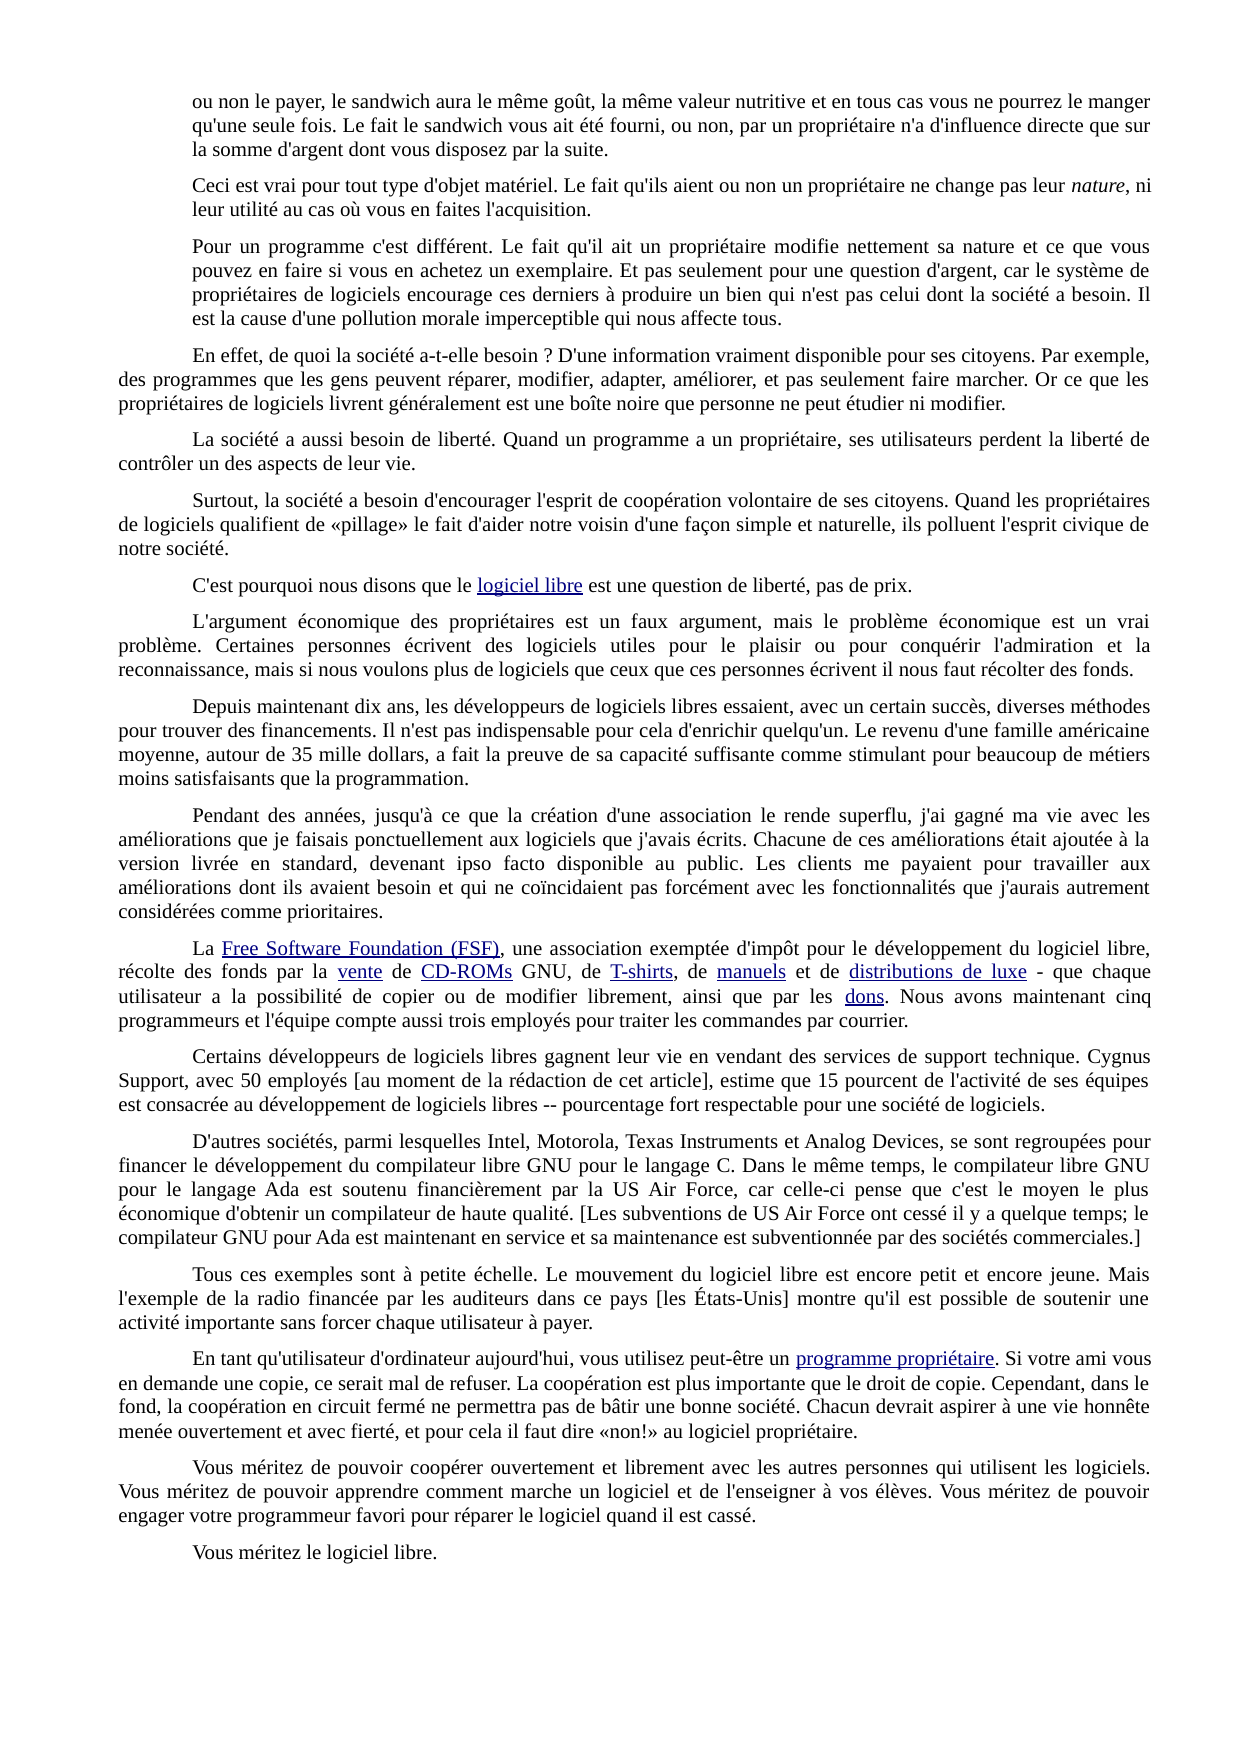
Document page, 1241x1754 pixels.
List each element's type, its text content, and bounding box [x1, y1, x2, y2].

text En tant qu'utilisateur d'ordinateur aujourd'hui, vous utilisez peut-être un programme propriétaire. Si votre ami vous en demande une copie, ce serait mal de refuser. La coopération est plus importante que le droit de copie. Cependant, dans le fond, la coopération en circuit fermé ne permettra pas de bâtir une bonne société. Chacun devrait aspirer à une vie honnête menée ouvertement et avec fierté, et pour cela il faut dire «non!» au logiciel propriétaire. [118, 1346, 1152, 1443]
list ou non le payer, le sandwich aura le même goût, la même valeur nutritive et en tous cas vous ne pourrez le manger qu'une seule fois. Le fait le sandwich vous ait été fourni, ou non, par un propriétaire n'a d'influence directe que sur la somme d'argent dont vous disposez par la suite. [162, 88, 1152, 161]
text Tous ces exemples sont à petite échelle. Le mouvement du logiciel libre est encore petit et encore jeune. Mais l'exemple de la radio financée par les auditeurs dans ce pays [les États-Unis] montre qu'il est possible de soutenir une activité importante sans forcer chaque utilisateur à payer. [118, 1262, 1152, 1334]
text L'argument économique des propriétaires est un faux argument, mais le problème économique est un vrai problème. Certaines personnes écrivent des logiciels utiles pour le plaisir ou pour conquérir l'admiration et la reconnaissance, mais si nous voulons plus de logiciels que ceux que ces personnes écrivent il nous faut récolter des fonds. [118, 609, 1152, 681]
text La société a aussi besoin de liberté. Quand un programme a un propriétaire, ses utilisateurs perdent la liberté de contrôler un des aspects de leur vie. [118, 427, 1152, 475]
text En effet, de quoi la société a-t-elle besoin ? D'une information vraiment disponible pour ses citoyens. Par exemple, des programmes que les gens peuvent réparer, modifier, adapter, améliorer, et pas seulement faire marcher. Or ce que les propriétaires de logiciels livrent généralement est une boîte noire que personne ne peut étudier ni modifier. [118, 343, 1152, 415]
text Certains développeurs de logiciels libres gagnent leur vie en vendant des services de support technique. Cygnus Support, avec 50 employés [au moment de la rédaction de cet article], estime que 15 pourcent de l'activité de ses équipes est consacrée au développement de logiciels libres -- pourcentage fort respectable pour une société de logiciels. [118, 1044, 1152, 1116]
text Vous méritez le logiciel libre. [118, 1540, 1152, 1564]
text C'est pourquoi nous disons que le logiciel libre est une question de liberté, pas de prix. [118, 573, 1152, 597]
text Pendant des années, jusqu'à ce que la création d'une association le rende superflu, j'ai gagné ma vie avec les améliorations que je faisais ponctuellement aux logiciels que j'avais écrits. Chacune de ces améliorations était ajoutée à la version livrée en standard, devenant ipso facto disponible au public. Les clients me payaient pour travailler aux améliorations dont ils avaient besoin et qui ne coïncidaient pas forcément avec les fonctionnalités que j'aurais autrement considérées comme prioritaires. [118, 803, 1152, 923]
list Ceci est vrai pour tout type d'objet matériel. Le fait qu'ils aient ou non un propriétaire ne change pas leur nature, ni leur utilité au cas où vous en faites l'acquisition. [162, 173, 1152, 221]
text La Free Software Foundation (FSF), une association exemptée d'impôt pour le développement du logiciel libre, récolte des fonds par la vente de CD-ROMs GNU, de T-shirts, de manuels et de distributions de luxe - que chaque utilisateur a la possibilité de copier ou de modifier librement, ainsi que par les dons. Nous avons maintenant cinq programmeurs et l'équipe compte aussi trois employés pour traiter les commandes par courrier. [118, 935, 1152, 1032]
list Pour un programme c'est différent. Le fait qu'il ait un propriétaire modifie nettement sa nature et ce que vous pouvez en faire si vous en achetez un exemplaire. Et pas seulement pour une question d'argent, car le système de propriétaires de logiciels encourage ces derniers à produire un bien qui n'est pas celui dont la société a besoin. Il est la cause d'une pollution morale imperceptible qui nous affecte tous. [162, 234, 1152, 330]
text Surtout, la société a besoin d'encourager l'esprit de coopération volontaire de ses citoyens. Quand les propriétaires de logiciels qualifient de «pillage» le fait d'aider notre voisin d'une façon simple et naturelle, ils polluent l'esprit civique de notre société. [118, 488, 1152, 560]
text D'autres sociétés, parmi lesquelles Intel, Motorola, Texas Instruments et Analog Devices, se sont regroupées pour financer le développement du compilateur libre GNU pour le langage C. Dans le même temps, le compilateur libre GNU pour le langage Ada est soutenu financièrement par la US Air Force, car celle-ci pense que c'est le moyen le plus économique d'obtenir un compilateur de haute qualité. [Les subventions de US Air Force ont cessé il y a quelque temps; le compilateur GNU pour Ada est maintenant en service et sa maintenance est subventionnée par des sociétés commerciales.] [118, 1129, 1152, 1249]
text Vous méritez de pouvoir coopérer ouvertement et librement avec les autres personnes qui utilisent les logiciels. Vous méritez de pouvoir apprendre comment marche un logiciel et de l'enseigner à vos élèves. Vous méritez de pouvoir engager votre programmeur favori pour réparer le logiciel quand il est cassé. [118, 1455, 1152, 1527]
text Depuis maintenant dix ans, les développeurs de logiciels libres essaient, avec un certain succès, diverses méthodes pour trouver des financements. Il n'est pas indispensable pour cela d'enrichir quelqu'un. Le revenu d'une famille américaine moyenne, autour de 35 mille dollars, a fait la preuve de sa capacité suffisante comme stimulant pour beaucoup de métiers moins satisfaisants que la programmation. [118, 694, 1152, 790]
